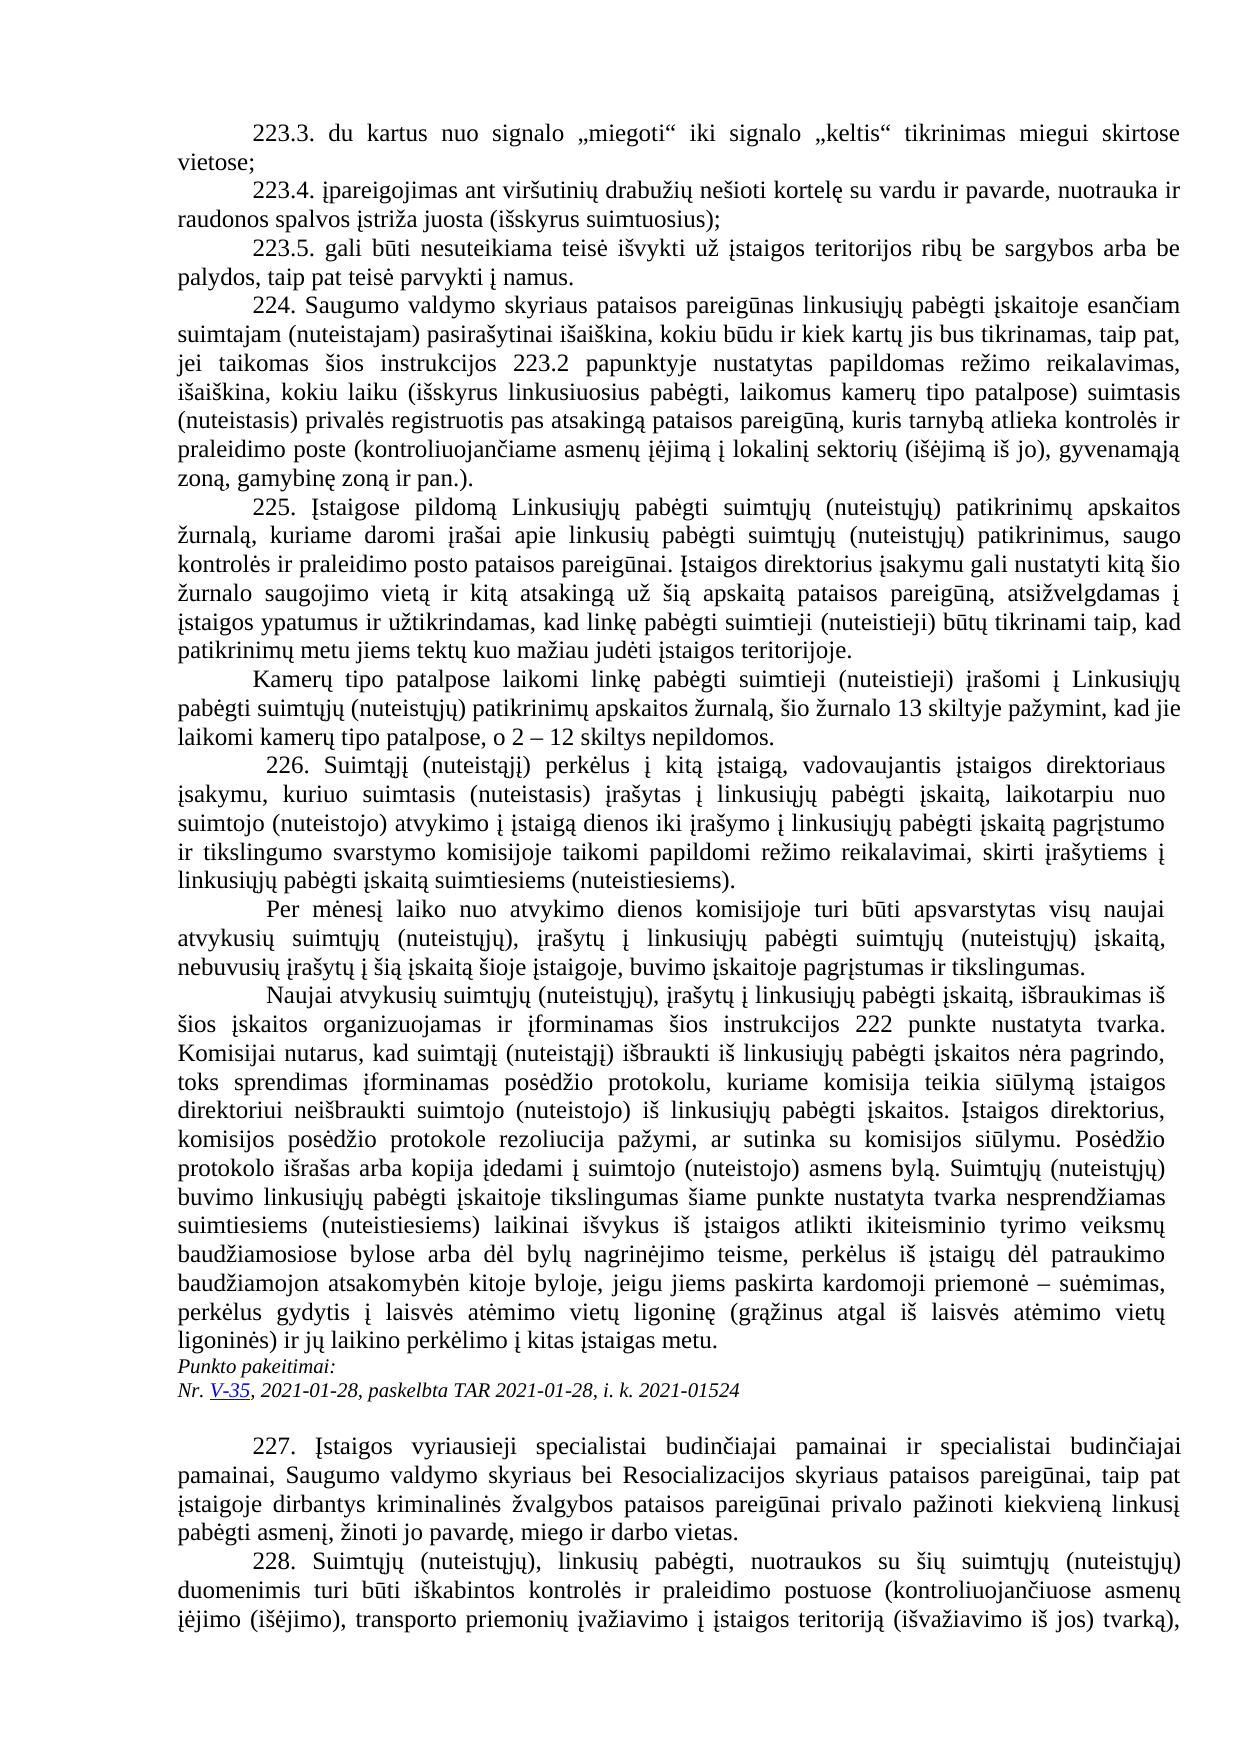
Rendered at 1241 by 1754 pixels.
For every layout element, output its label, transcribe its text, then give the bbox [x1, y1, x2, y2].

text 223.3. du kartus nuo signalo „miegoti“ iki signalo „keltis“ tikrinimas miegui skirtose vietose; [177, 118, 1181, 176]
text Nr. V-35, 2021-01-28, paskelbta TAR 2021-01-28, i. k. 2021-01524 [177, 1378, 1181, 1402]
text 226. Suimtąjį (nuteistąjį) perkėlus į kitą įstaigą, vadovaujantis įstaigos direktoriaus įsakymu, kuriuo suimtasis (nuteistasis) įrašytas į linkusiųjų pabėgti įskaitą, laikotarpiu nuo suimtojo (nuteistojo) atvykimo į įstaigą dienos iki įrašymo į linkusiųjų pabėgti įskaitą pagrįstumo ir tikslingumo svarstymo komisijoje taikomi papildomi režimo reikalavimai, skirti įrašytiems į linkusiųjų pabėgti įskaitą suimtiesiems (nuteistiesiems). [177, 751, 1166, 894]
text 223.5. gali būti nesuteikiama teisė išvykti už įstaigos teritorijos ribų be sargybos arba be palydos, taip pat teisė parvykti į namus. [177, 233, 1181, 291]
text Naujai atvykusių suimtųjų (nuteistųjų), įrašytų į linkusiųjų pabėgti įskaitą, išbraukimas iš šios įskaitos organizuojamas ir įforminamas šios instrukcijos 222 punkte nustatyta tvarka. Komisijai nutarus, kad suimtąjį (nuteistąjį) išbraukti iš linkusiųjų pabėgti įskaitos nėra pagrindo, toks sprendimas įforminamas posėdžio protokolu, kuriame komisija teikia siūlymą įstaigos direktoriui neišbraukti suimtojo (nuteistojo) iš linkusiųjų pabėgti įskaitos. Įstaigos direktorius, komisijos posėdžio protokole rezoliucija pažymi, ar sutinka su komisijos siūlymu. Posėdžio protokolo išrašas arba kopija įdedami į suimtojo (nuteistojo) asmens bylą. Suimtųjų (nuteistųjų) buvimo linkusiųjų pabėgti įskaitoje tikslingumas šiame punkte nustatyta tvarka nesprendžiamas suimtiesiems (nuteistiesiems) laikinai išvykus iš įstaigos atlikti ikiteisminio tyrimo veiksmų baudžiamosiose bylose arba dėl bylų nagrinėjimo teisme, perkėlus iš įstaigų dėl patraukimo baudžiamojon atsakomybėn kitoje byloje, jeigu jiems paskirta kardomoji priemonė – suėmimas, perkėlus gydytis į laisvės atėmimo vietų ligoninę (grąžinus atgal iš laisvės atėmimo vietų ligoninės) ir jų laikino perkėlimo į kitas įstaigas metu. [177, 981, 1166, 1354]
text Kamerų tipo patalpose laikomi linkę pabėgti suimtieji (nuteistieji) įrašomi į Linkusiųjų pabėgti suimtųjų (nuteistųjų) patikrinimų apskaitos žurnalą, šio žurnalo 13 skiltyje pažymint, kad jie laikomi kamerų tipo patalpose, o 2 – 12 skiltys nepildomos. [177, 664, 1181, 751]
text 228. Suimtųjų (nuteistųjų), linkusių pabėgti, nuotraukos su šių suimtųjų (nuteistųjų) duomenimis turi būti iškabintos kontrolės ir praleidimo postuose (kontroliuojančiuose asmenų įėjimo (išėjimo), transporto priemonių įvažiavimo į įstaigos teritoriją (išvažiavimo iš jos) tvarką), [177, 1546, 1181, 1632]
text Punkto pakeitimai: [177, 1354, 1181, 1378]
text 224. Saugumo valdymo skyriaus pataisos pareigūnas linkusiųjų pabėgti įskaitoje esančiam suimtajam (nuteistajam) pasirašytinai išaiškina, kokiu būdu ir kiek kartų jis bus tikrinamas, taip pat, jei taikomas šios instrukcijos 223.2 papunktyje nustatytas papildomas režimo reikalavimas, išaiškina, kokiu laiku (išskyrus linkusiuosius pabėgti, laikomus kamerų tipo patalpose) suimtasis (nuteistasis) privalės registruotis pas atsakingą pataisos pareigūną, kuris tarnybą atlieka kontrolės ir praleidimo poste (kontroliuojančiame asmenų įėjimą į lokalinį sektorių (išėjimą iš jo), gyvenamąją zoną, gamybinę zoną ir pan.). [177, 291, 1181, 492]
text Per mėnesį laiko nuo atvykimo dienos komisijoje turi būti apsvarstytas visų naujai atvykusių suimtųjų (nuteistųjų), įrašytų į linkusiųjų pabėgti suimtųjų (nuteistųjų) įskaitą, nebuvusių įrašytų į šią įskaitą šioje įstaigoje, buvimo įskaitoje pagrįstumas ir tikslingumas. [177, 894, 1166, 981]
text 225. Įstaigose pildomą Linkusiųjų pabėgti suimtųjų (nuteistųjų) patikrinimų apskaitos žurnalą, kuriame daromi įrašai apie linkusių pabėgti suimtųjų (nuteistųjų) patikrinimus, saugo kontrolės ir praleidimo posto pataisos pareigūnai. Įstaigos direktorius įsakymu gali nustatyti kitą šio žurnalo saugojimo vietą ir kitą atsakingą už šią apskaitą pataisos pareigūną, atsižvelgdamas į įstaigos ypatumus ir užtikrindamas, kad linkę pabėgti suimtieji (nuteistieji) būtų tikrinami taip, kad patikrinimų metu jiems tektų kuo mažiau judėti įstaigos teritorijoje. [177, 492, 1181, 664]
text 223.4. įpareigojimas ant viršutinių drabužių nešioti kortelę su vardu ir pavarde, nuotrauka ir raudonos spalvos įstriža juosta (išskyrus suimtuosius); [177, 176, 1181, 233]
text 227. Įstaigos vyriausieji specialistai budinčiajai pamainai ir specialistai budinčiajai pamainai, Saugumo valdymo skyriaus bei Resocializacijos skyriaus pataisos pareigūnai, taip pat įstaigoje dirbantys kriminalinės žvalgybos pataisos pareigūnai privalo pažinoti kiekvieną linkusį pabėgti asmenį, žinoti jo pavardę, miego ir darbo vietas. [177, 1431, 1181, 1546]
